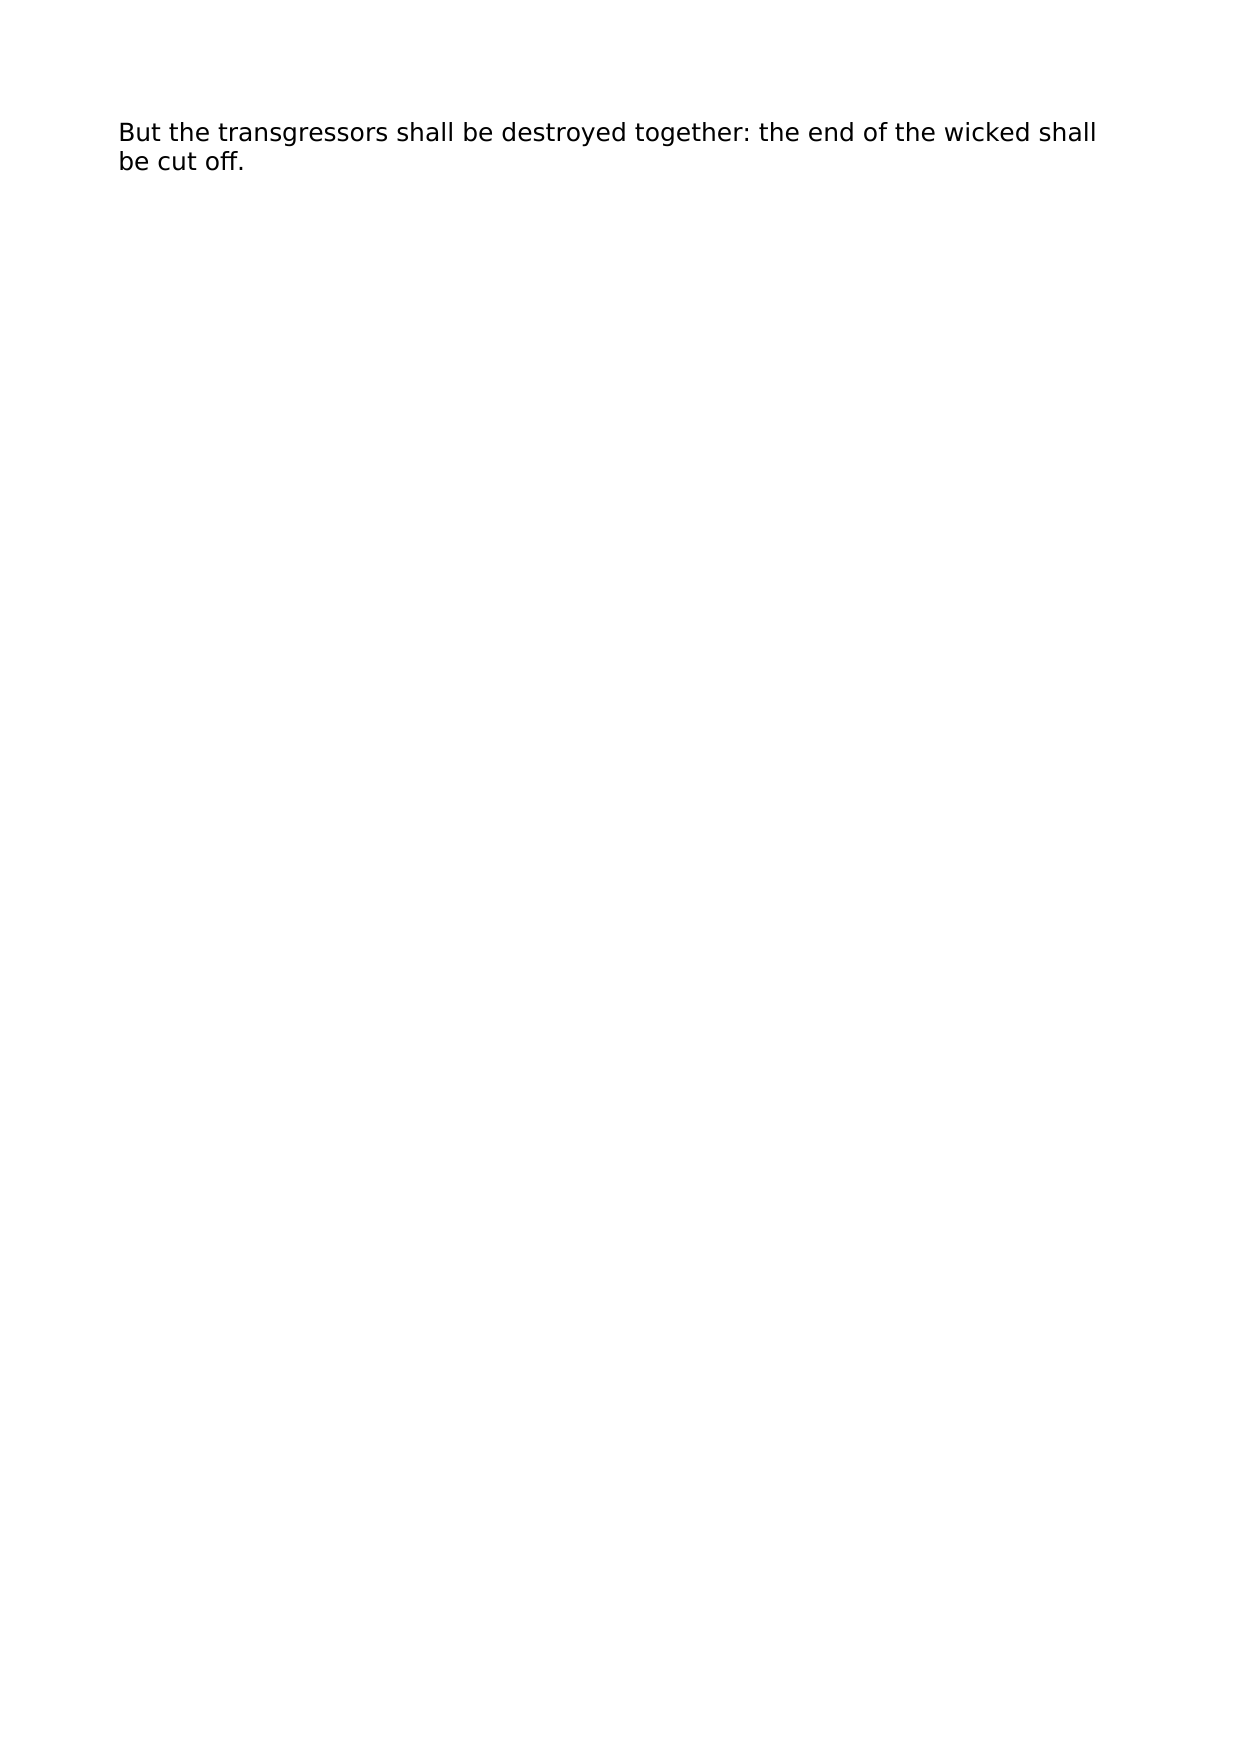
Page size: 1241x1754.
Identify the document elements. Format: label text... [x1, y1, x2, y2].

text But the transgressors shall be destroyed together: the end of the wicked shall be cut off. [118, 118, 1122, 176]
